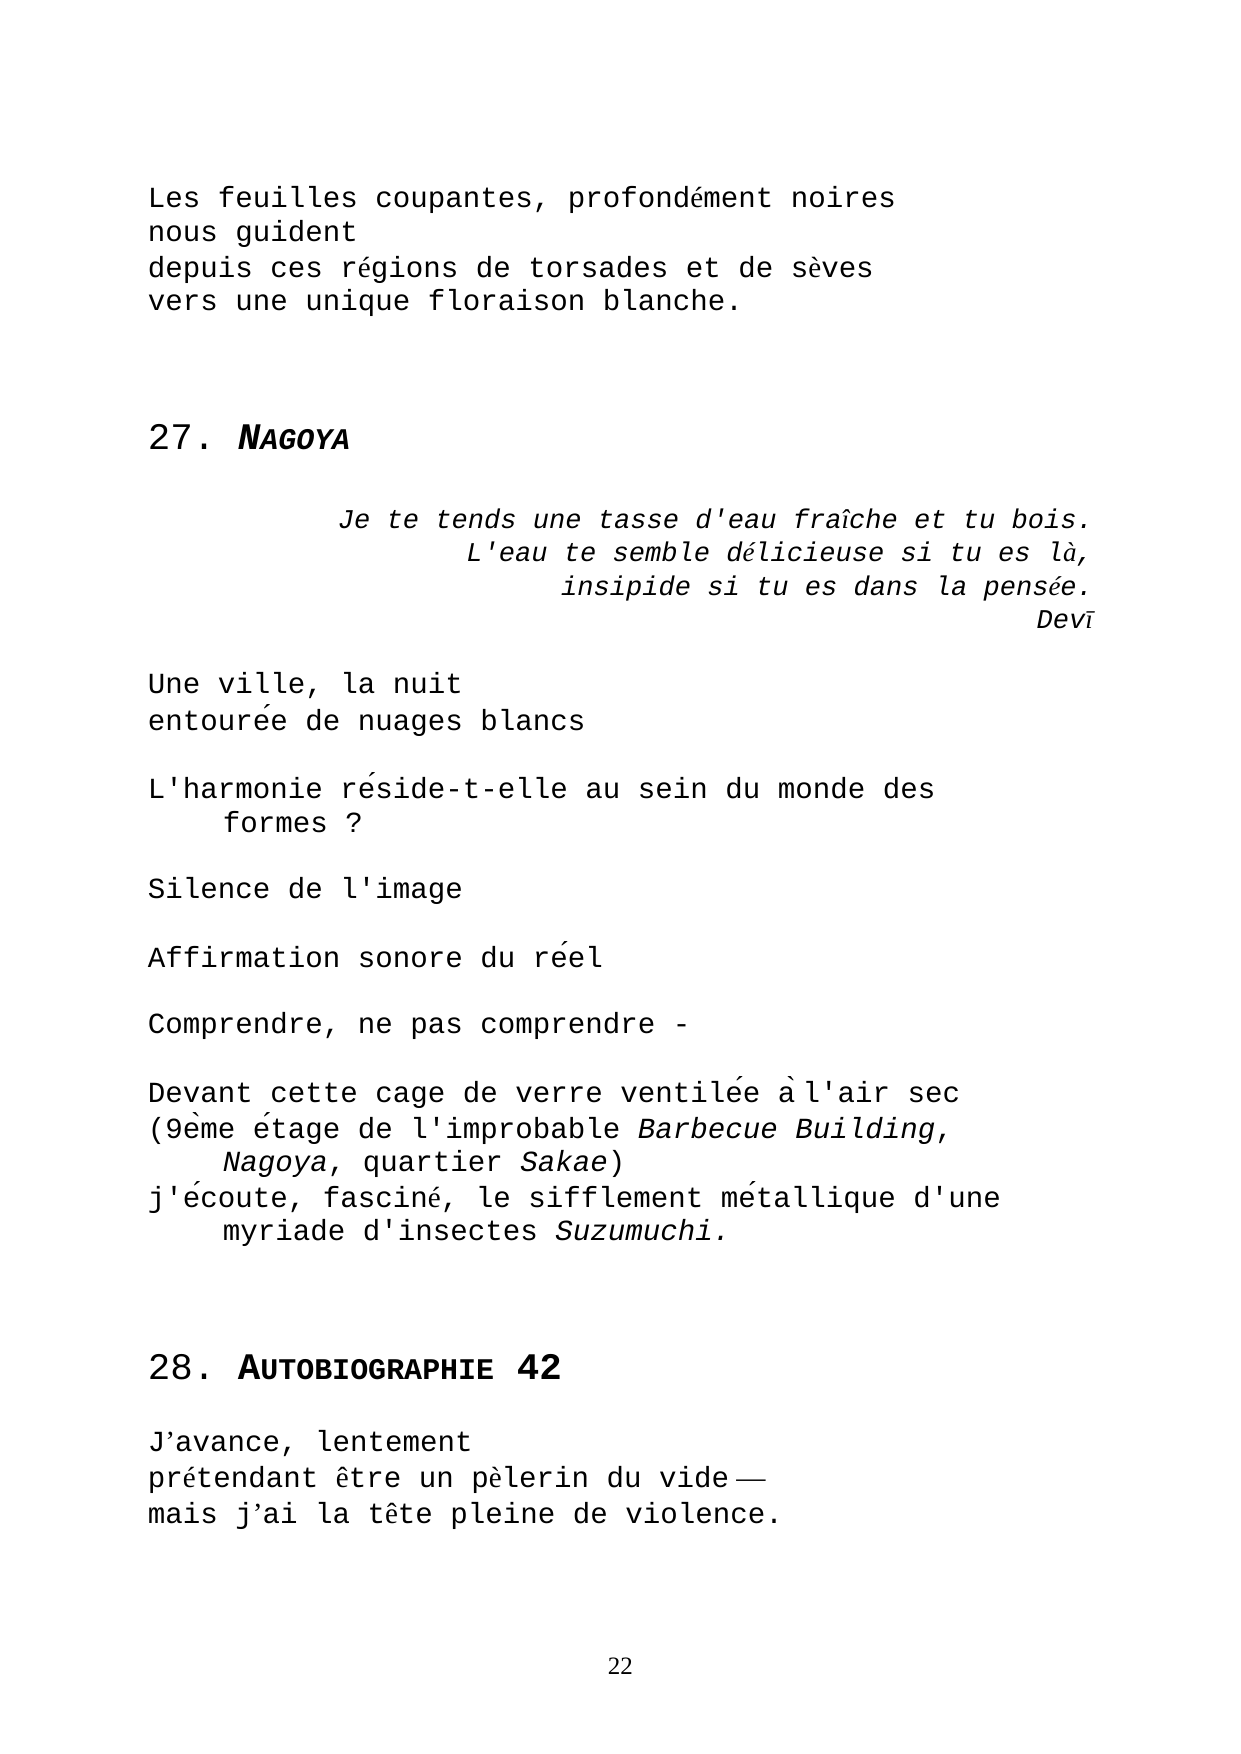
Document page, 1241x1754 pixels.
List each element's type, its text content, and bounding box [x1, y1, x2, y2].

subtitle J’avance, lentement [148, 1424, 1093, 1460]
text Je te tends une tasse d'eau fraîche et tu bois. [148, 503, 1093, 536]
text L'harmonie réside-t-elle au sein du monde des formes ? [148, 772, 1093, 841]
text insipide si tu es dans la pensée. [148, 570, 1093, 603]
text Une ville, la nuit [148, 669, 1093, 703]
text vers une unique floraison blanche. [148, 286, 1093, 319]
text Les feuilles coupantes, profondément noires [148, 181, 1093, 217]
text prétendant être un pèlerin du vide — [148, 1460, 1093, 1496]
text Devī [148, 603, 1093, 637]
text 28. Autobiographie 42 [148, 1348, 1093, 1391]
text Silence de l'image [148, 874, 1093, 907]
text Devant cette cage de verre ventilée à l'air sec [148, 1075, 1093, 1111]
text nous guident [148, 217, 1093, 250]
text Affirmation sonore du réel [148, 940, 1093, 976]
text L'eau te semble délicieuse si tu es là, [148, 536, 1093, 570]
text (9ème étage de l'improbable Barbecue Building, Nagoya, quartier Sakae) [148, 1111, 1093, 1180]
text entourée de nuages blancs [148, 703, 1093, 739]
text mais j’ai la tête pleine de violence. [148, 1496, 1093, 1532]
text Comprendre, ne pas comprendre - [148, 1009, 1093, 1042]
text 27. Nagoya [148, 418, 1093, 460]
text depuis ces régions de torsades et de sèves [148, 250, 1093, 286]
text j'écoute, fasciné, le sifflement métallique d'une myriade d'insectes Suzumuchi. [148, 1180, 1093, 1249]
